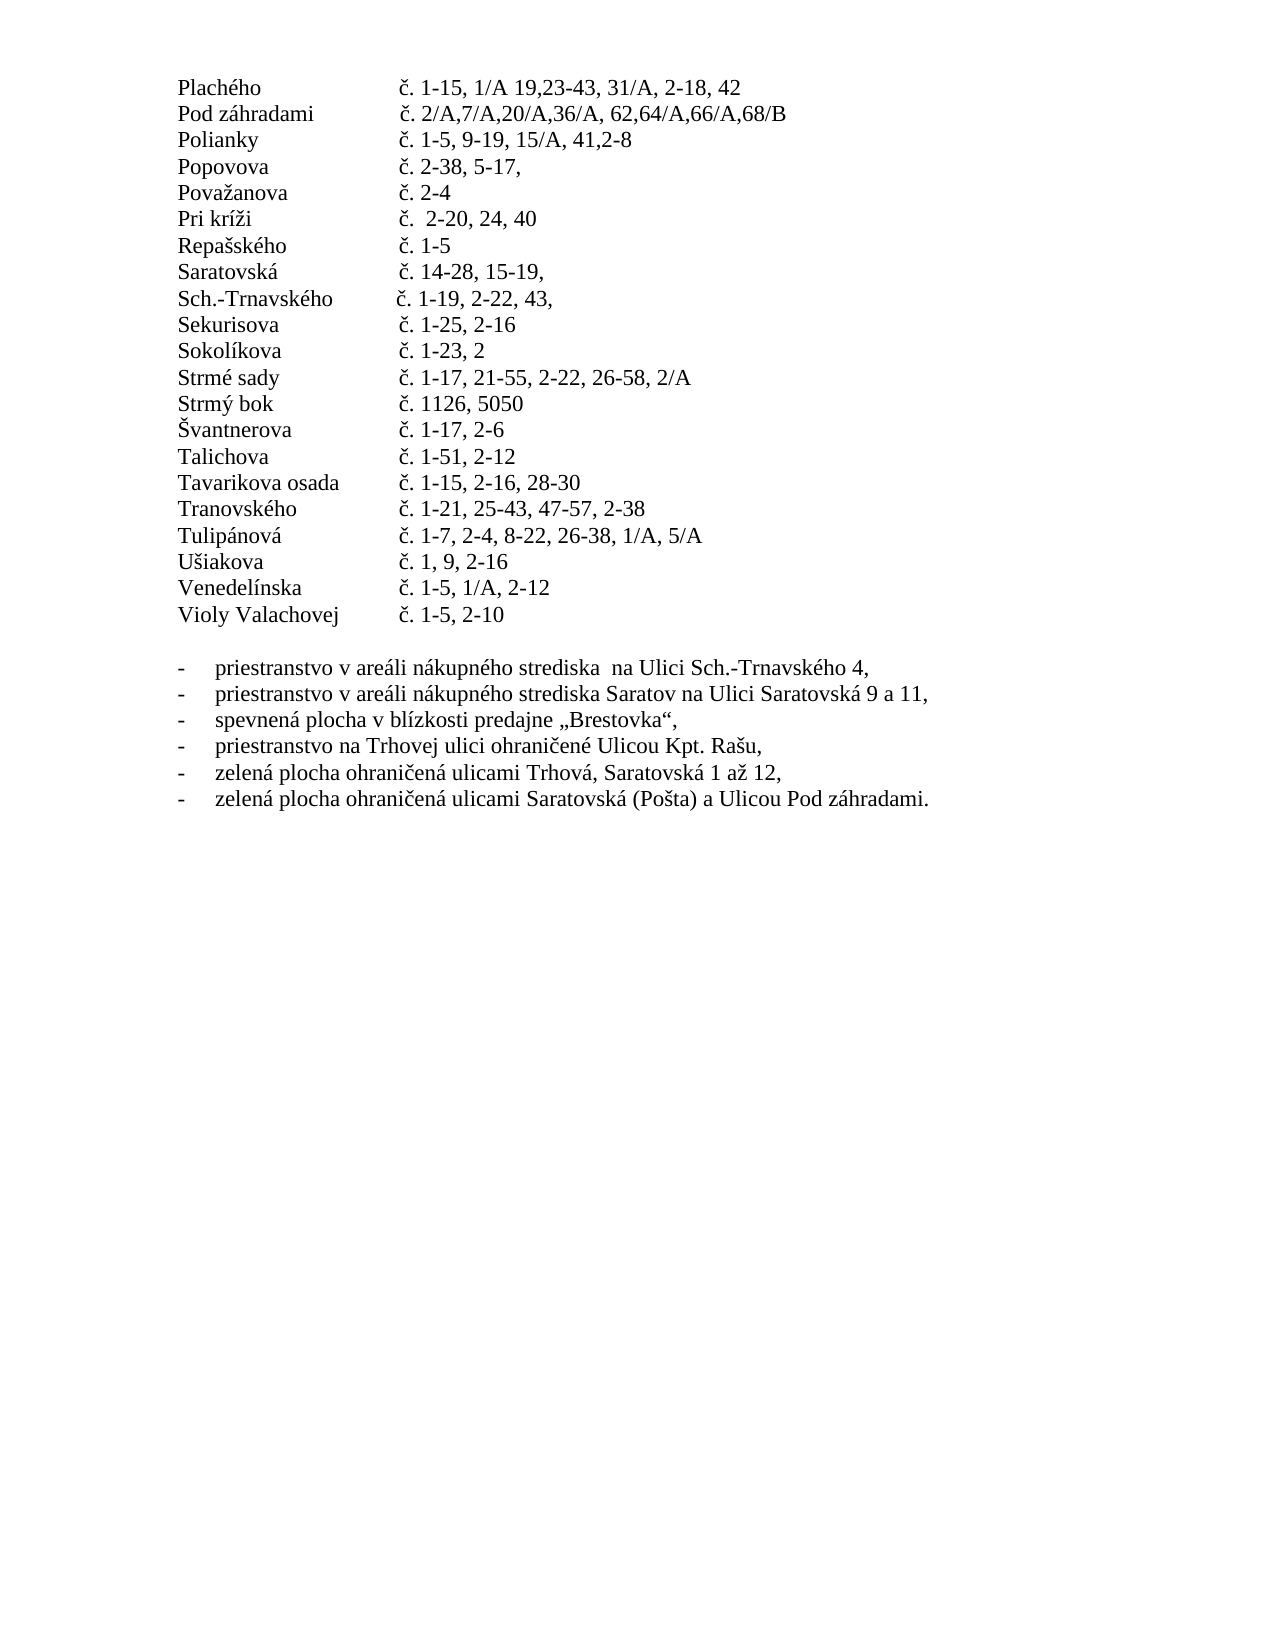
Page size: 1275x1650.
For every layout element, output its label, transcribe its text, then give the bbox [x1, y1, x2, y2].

text Saratovská č. 14-28, 15-19, [177, 258, 1157, 284]
subtitle Pri kríži č. 2-20, 24, 40 [177, 206, 1157, 232]
subtitle Repašského č. 1-5 [177, 232, 1157, 258]
text Sokolíkova č. 1-23, 2 [177, 337, 1157, 364]
text Popovova č. 2-38, 5-17, [177, 153, 1157, 179]
text Ušiakova č. 1, 9, 2-16 [177, 548, 1157, 574]
text Polianky č. 1-5, 9-19, 15/A, 41,2-8 [177, 126, 1157, 153]
text Violy Valachovej č. 1-5, 2-10 [177, 601, 1157, 627]
subtitle Sekurisova č. 1-25, 2-16 [177, 311, 1157, 337]
text Venedelínska č. 1-5, 1/A, 2-12 [177, 574, 1157, 601]
text Pod záhradami č. 2/A,7/A,20/A,36/A, 62,64/A,66/A,68/B [177, 100, 1157, 126]
subtitle Tulipánová č. 1-7, 2-4, 8-22, 26-38, 1/A, 5/A [177, 522, 1157, 548]
text Švantnerova č. 1-17, 2-6 [177, 416, 1157, 443]
text Považanova č. 2-4 [177, 179, 1157, 206]
text Tavarikova osada č. 1-15, 2-16, 28-30 [177, 469, 1157, 495]
list zelená plocha ohraničená ulicami Trhová, Saratovská 1 až 12, [177, 759, 1157, 785]
text Tranovského č. 1-21, 25-43, 47-57, 2-38 [177, 495, 1157, 522]
text Plachého č. 1-15, 1/A 19,23-43, 31/A, 2-18, 42 [177, 74, 1157, 100]
list zelená plocha ohraničená ulicami Saratovská (Pošta) a Ulicou Pod záhradami. [177, 785, 1157, 812]
text Strmý bok č. 1126, 5050 [177, 390, 1157, 416]
list priestranstvo na Trhovej ulici ohraničené Ulicou Kpt. Rašu, [177, 733, 1157, 759]
list spevnená plocha v blízkosti predajne „Brestovka“, [177, 706, 1157, 733]
list priestranstvo v areáli nákupného strediska Saratov na Ulici Saratovská 9 a 11, [177, 680, 1157, 706]
text Talichova č. 1-51, 2-12 [177, 443, 1157, 469]
text Strmé sady č. 1-17, 21-55, 2-22, 26-58, 2/A [177, 364, 1157, 390]
list priestranstvo v areáli nákupného strediska na Ulici Sch.-Trnavského 4, [177, 653, 1157, 680]
text Sch.-Trnavského č. 1-19, 2-22, 43, [177, 284, 1157, 311]
